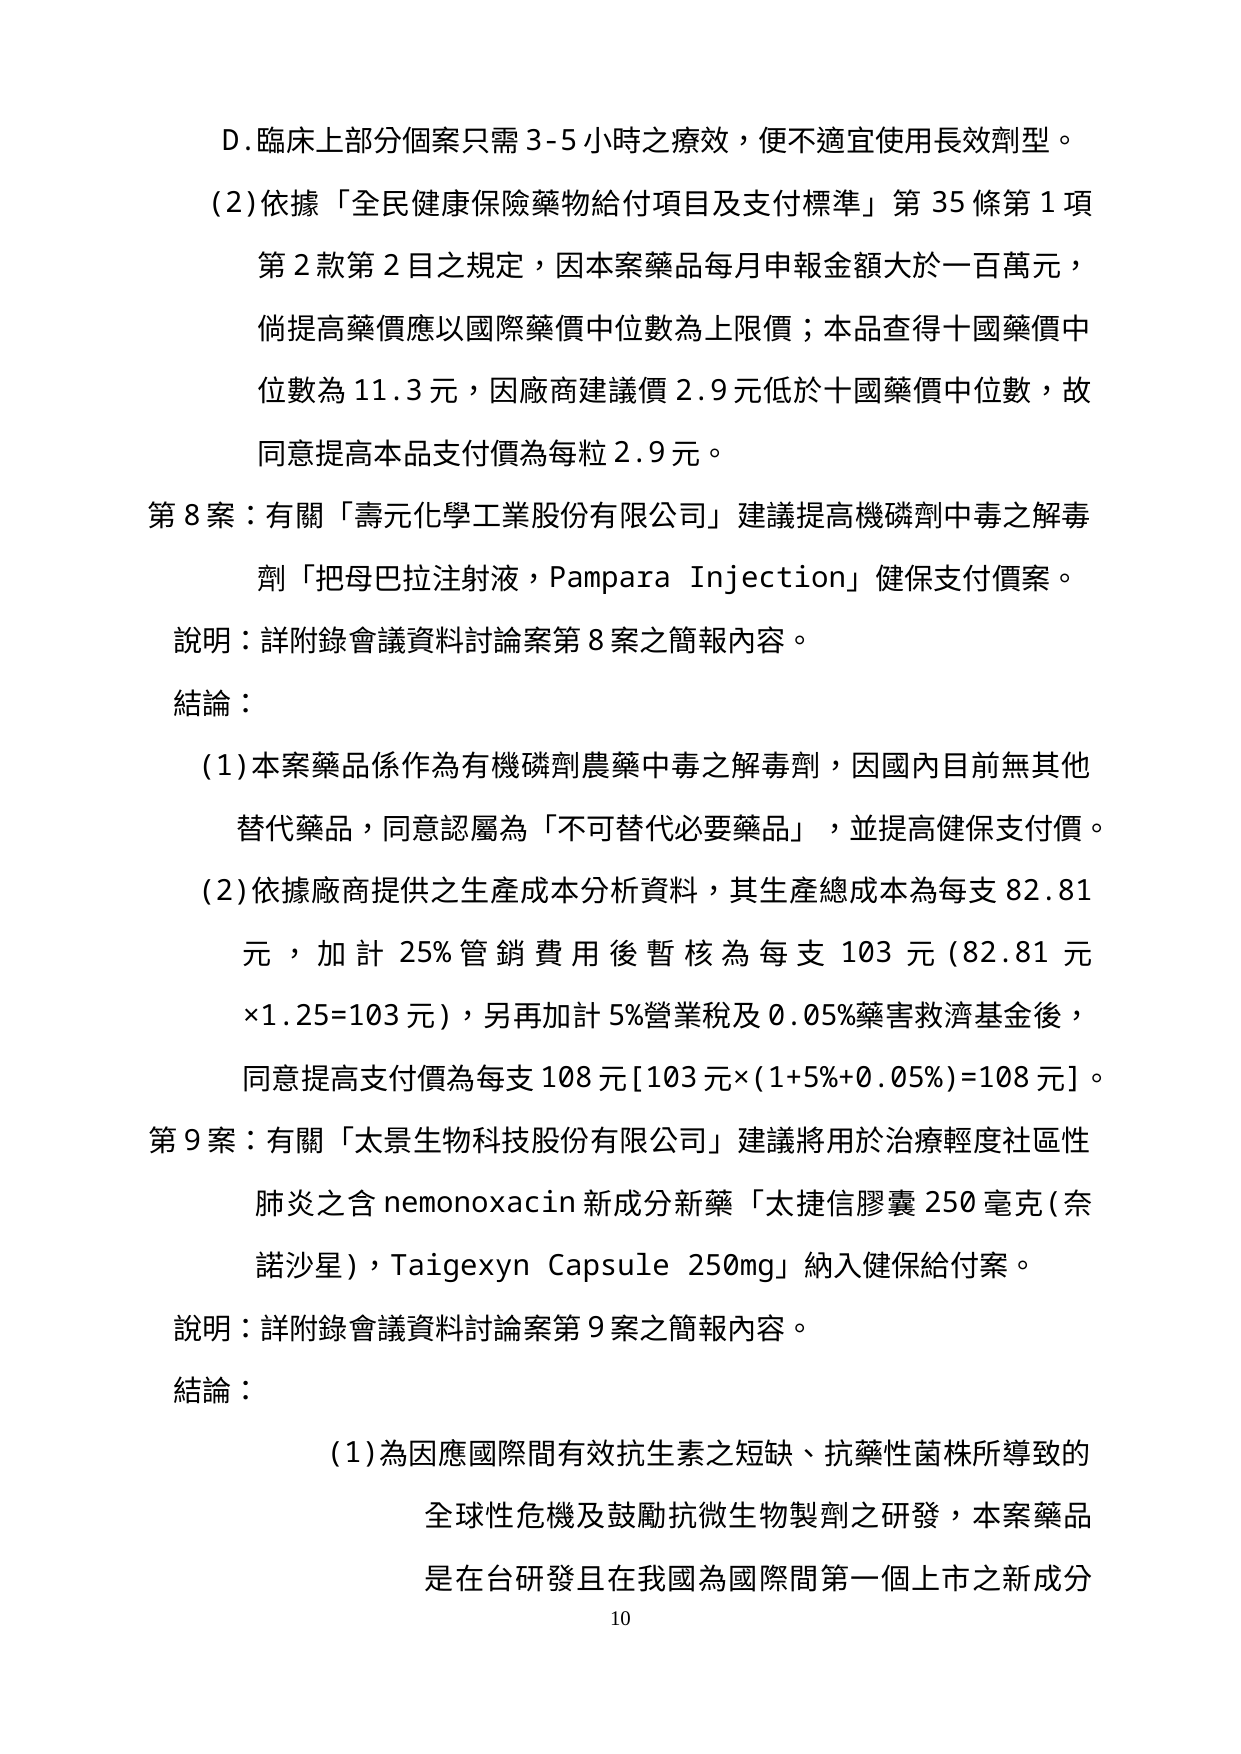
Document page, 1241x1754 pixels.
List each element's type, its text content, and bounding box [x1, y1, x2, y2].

text (1)本案藥品係作為有機磷劑農藥中毒之解毒劑，因國內目前無其他替代藥品，同意認屬為「不可替代必要藥品」，並提高健保支付價。 [198, 722, 1092, 847]
text (2)依據「全民健康保險藥物給付項目及支付標準」第35條第1項第2款第2目之規定，因本案藥品每月申報金額大於一百萬元，倘提高藥價應以國際藥價中位數為上限價；本品查得十國藥價中位數為11.3元，因廠商建議價2.9元低於十國藥價中位數，故同意提高本品支付價為每粒2.9元。 [207, 160, 1092, 472]
text 說明：詳附錄會議資料討論案第9案之簡報內容。 [173, 1285, 1092, 1347]
list 為因應國際間有效抗生素之短缺、抗藥性菌株所導致的全球性危機及鼓勵抗微生物製劑之研發，本案藥品是在台研發且在我國為國際間第一個上市之新成分 [326, 1410, 1092, 1597]
text D.臨床上部分個案只需3-5小時之療效，便不適宜使用長效劑型。 [222, 97, 1092, 160]
text 說明：詳附錄會議資料討論案第8案之簡報內容。 [173, 597, 1092, 660]
text 結論： [173, 660, 1092, 722]
text 第9案：有關「太景生物科技股份有限公司」建議將用於治療輕度社區性肺炎之含nemonoxacin新成分新藥「太捷信膠囊250毫克(奈諾沙星)，Taigexyn Capsule 250mg」納入健保給付案。 [148, 1097, 1092, 1285]
text (2)依據廠商提供之生產成本分析資料，其生產總成本為每支82.81元，加計25%管銷費用後暫核為每支103元(82.81元×1.25=103元)，另再加計5%營業稅及0.05%藥害救濟基金後，同意提高支付價為每支108元[103元×(1+5%+0.05%)=108元]。 [198, 847, 1092, 1097]
text 第8案：有關「壽元化學工業股份有限公司」建議提高機磷劑中毒之解毒劑「把母巴拉注射液，Pampara Injection」健保支付價案。 [148, 472, 1092, 597]
text 結論： [173, 1347, 1092, 1410]
